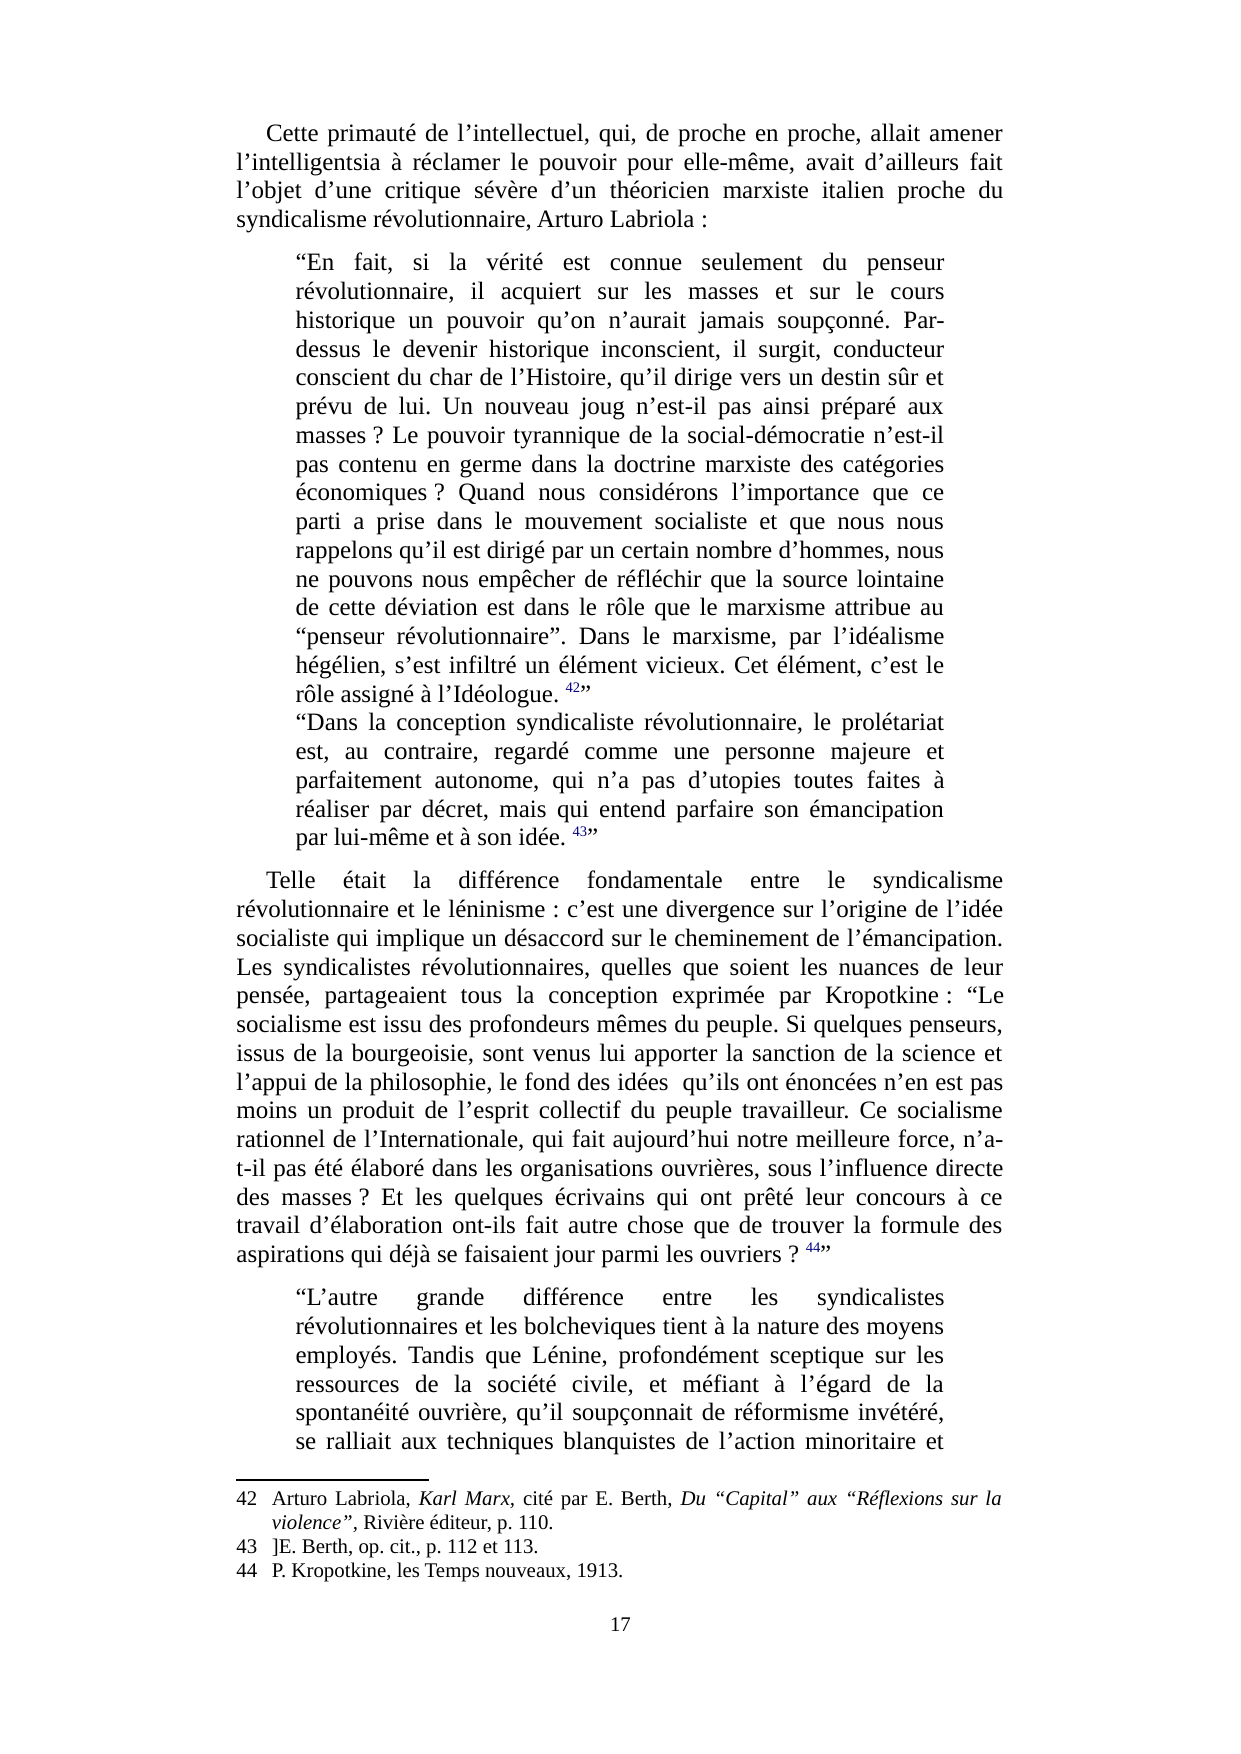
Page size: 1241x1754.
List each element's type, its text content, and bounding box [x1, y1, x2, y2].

text Arturo Labriola, Karl Marx, cité par E. Berth, Du “Capital” aux “Réflexions sur la violence”, Rivière éditeur, p. 110. [236, 1486, 1004, 1534]
text Cette primauté de l’intellectuel, qui, de proche en proche, allait amener l’intelligentsia à réclamer le pouvoir pour elle-même, avait d’ailleurs fait l’objet d’une critique sévère d’un théoricien marxiste italien proche du syndicalisme révolutionnaire, Arturo Labriola : [236, 118, 1004, 233]
text “L’autre grande différence entre les syndicalistes révolutionnaires et les bolcheviques tient à la nature des moyens employés. Tandis que Lénine, profondément sceptique sur les ressources de la société civile, et méfiant à l’égard de la spontanéité ouvrière, qu’il soupçonnait de réformisme invétéré, se ralliait aux techniques blanquistes de l’action minoritaire et [295, 1282, 945, 1455]
text P. Kropotkine, les Temps nouveaux, 1913. [236, 1558, 1004, 1582]
text “Dans la conception syndicaliste révolutionnaire, le prolétariat est, au contraire, regardé comme une personne majeure et parfaitement autonome, qui n’a pas d’utopies toutes faites à réaliser par décret, mais qui entend parfaire son émancipation par lui-même et à son idée. ” [295, 707, 945, 851]
text “En fait, si la vérité est connue seulement du penseur révolutionnaire, il acquiert sur les masses et sur le cours historique un pouvoir qu’on n’aurait jamais soupçonné. Par-dessus le devenir historique inconscient, il surgit, conducteur conscient du char de l’Histoire, qu’il dirige vers un destin sûr et prévu de lui. Un nouveau joug n’est-il pas ainsi préparé aux masses ? Le pouvoir tyrannique de la social-démocratie n’est-il pas contenu en germe dans la doctrine marxiste des catégories économiques ? Quand nous considérons l’importance que ce parti a prise dans le mouvement socialiste et que nous nous rappelons qu’il est dirigé par un certain nombre d’hommes, nous ne pouvons nous empêcher de réfléchir que la source lointaine de cette déviation est dans le rôle que le marxisme attribue au “penseur révolutionnaire”. Dans le marxisme, par l’idéalisme hégélien, s’est infiltré un élément vicieux. Cet élément, c’est le rôle assigné à l’Idéologue. ” [295, 247, 945, 707]
text Telle était la différence fondamentale entre le syndicalisme révolutionnaire et le léninisme : c’est une divergence sur l’origine de l’idée socialiste qui implique un désaccord sur le cheminement de l’émancipation. Les syndicalistes révolutionnaires, quelles que soient les nuances de leur pensée, partageaient tous la conception exprimée par Kropotkine : “Le socialisme est issu des profondeurs mêmes du peuple. Si quelques penseurs, issus de la bourgeoisie, sont venus lui apporter la sanction de la science et l’appui de la philosophie, le fond des idées qu’ils ont énoncées n’en est pas moins un produit de l’esprit collectif du peuple travailleur. Ce socialisme rationnel de l’Internationale, qui fait aujourd’hui notre meilleure force, n’a-t‑il pas été élaboré dans les organisations ouvrières, sous l’influence directe des masses ? Et les quelques écrivains qui ont prêté leur concours à ce travail d’élaboration ont-ils fait autre chose que de trouver la formule des aspirations qui déjà se faisaient jour parmi les ouvriers ? ” [236, 866, 1004, 1268]
text ]E. Berth, op. cit., p. 112 et 113. [236, 1534, 1004, 1558]
